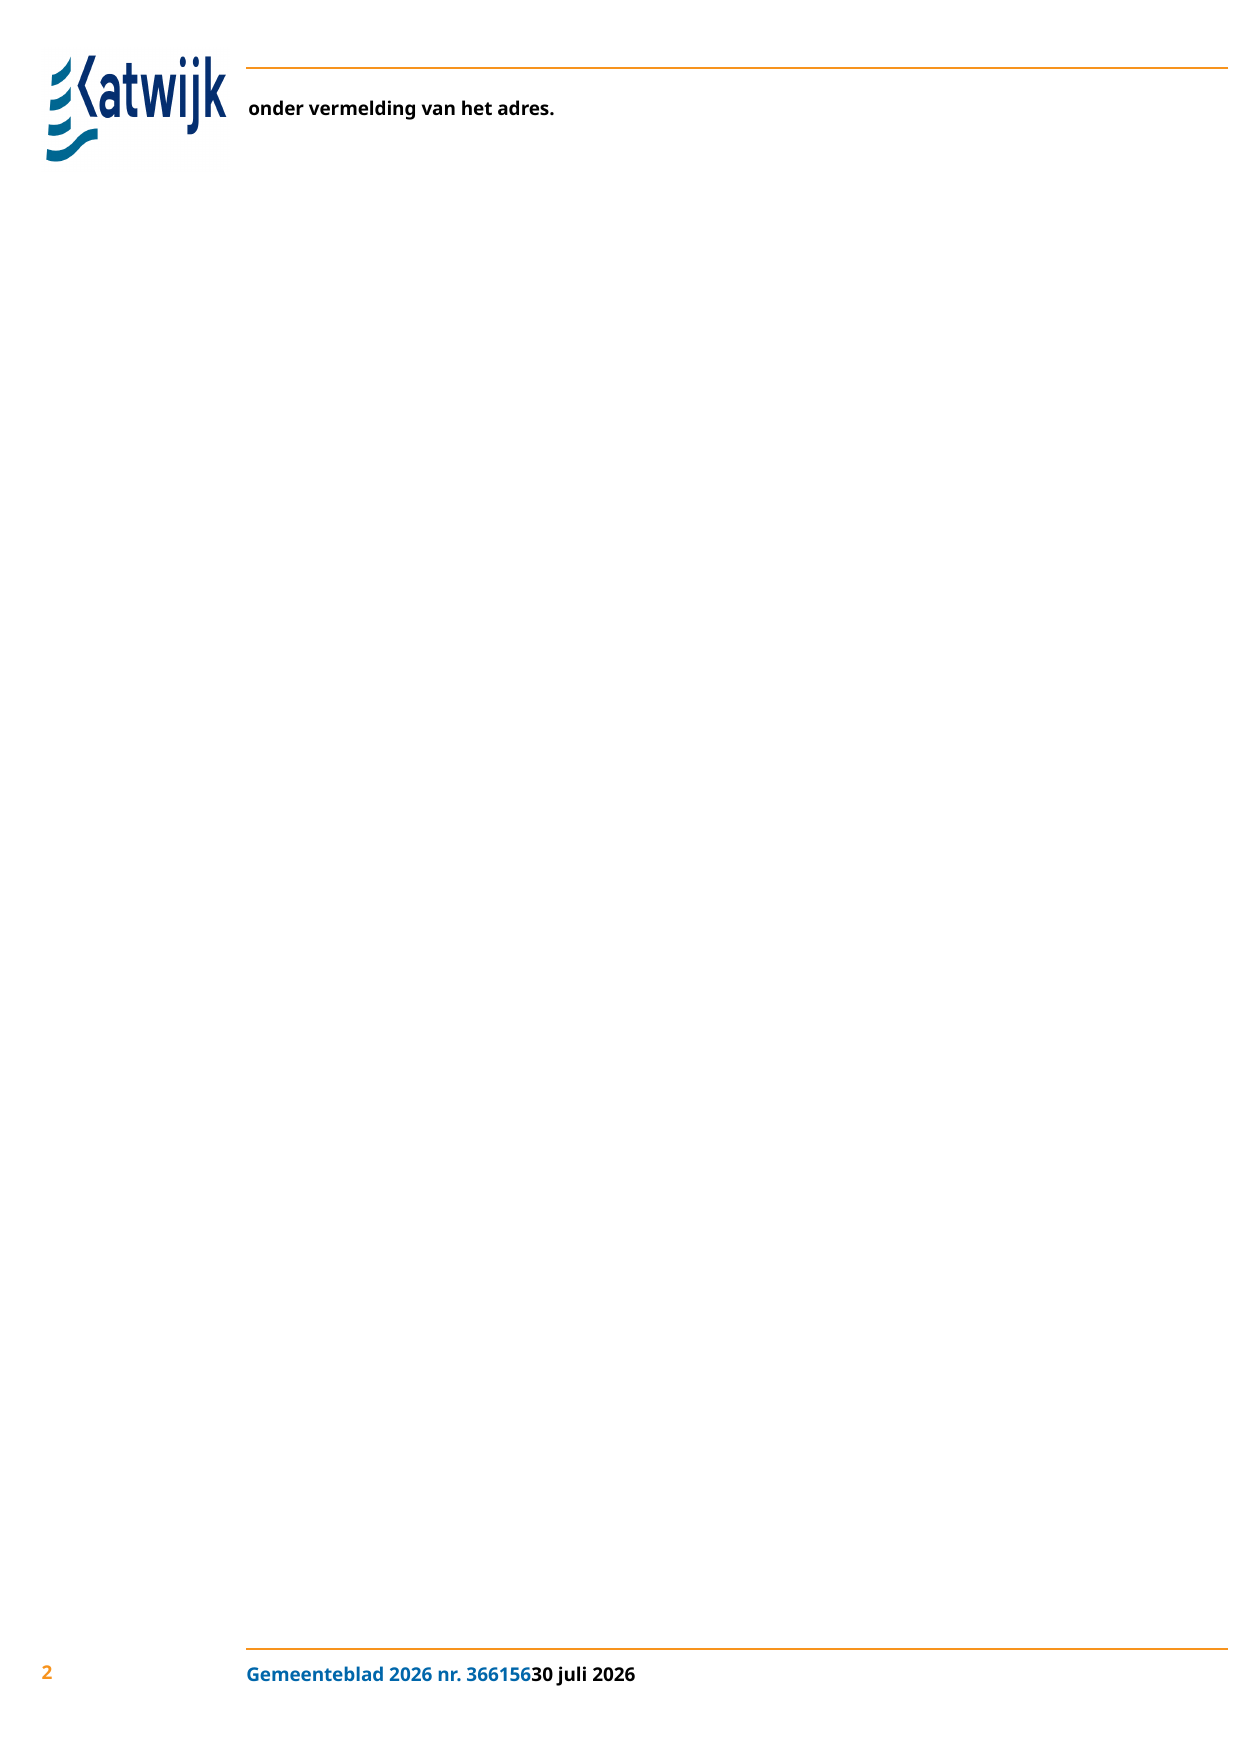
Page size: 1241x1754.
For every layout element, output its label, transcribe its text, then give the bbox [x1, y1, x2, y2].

picture [41, 47, 231, 172]
text onder vermelding van het adres. [248, 95, 1152, 121]
